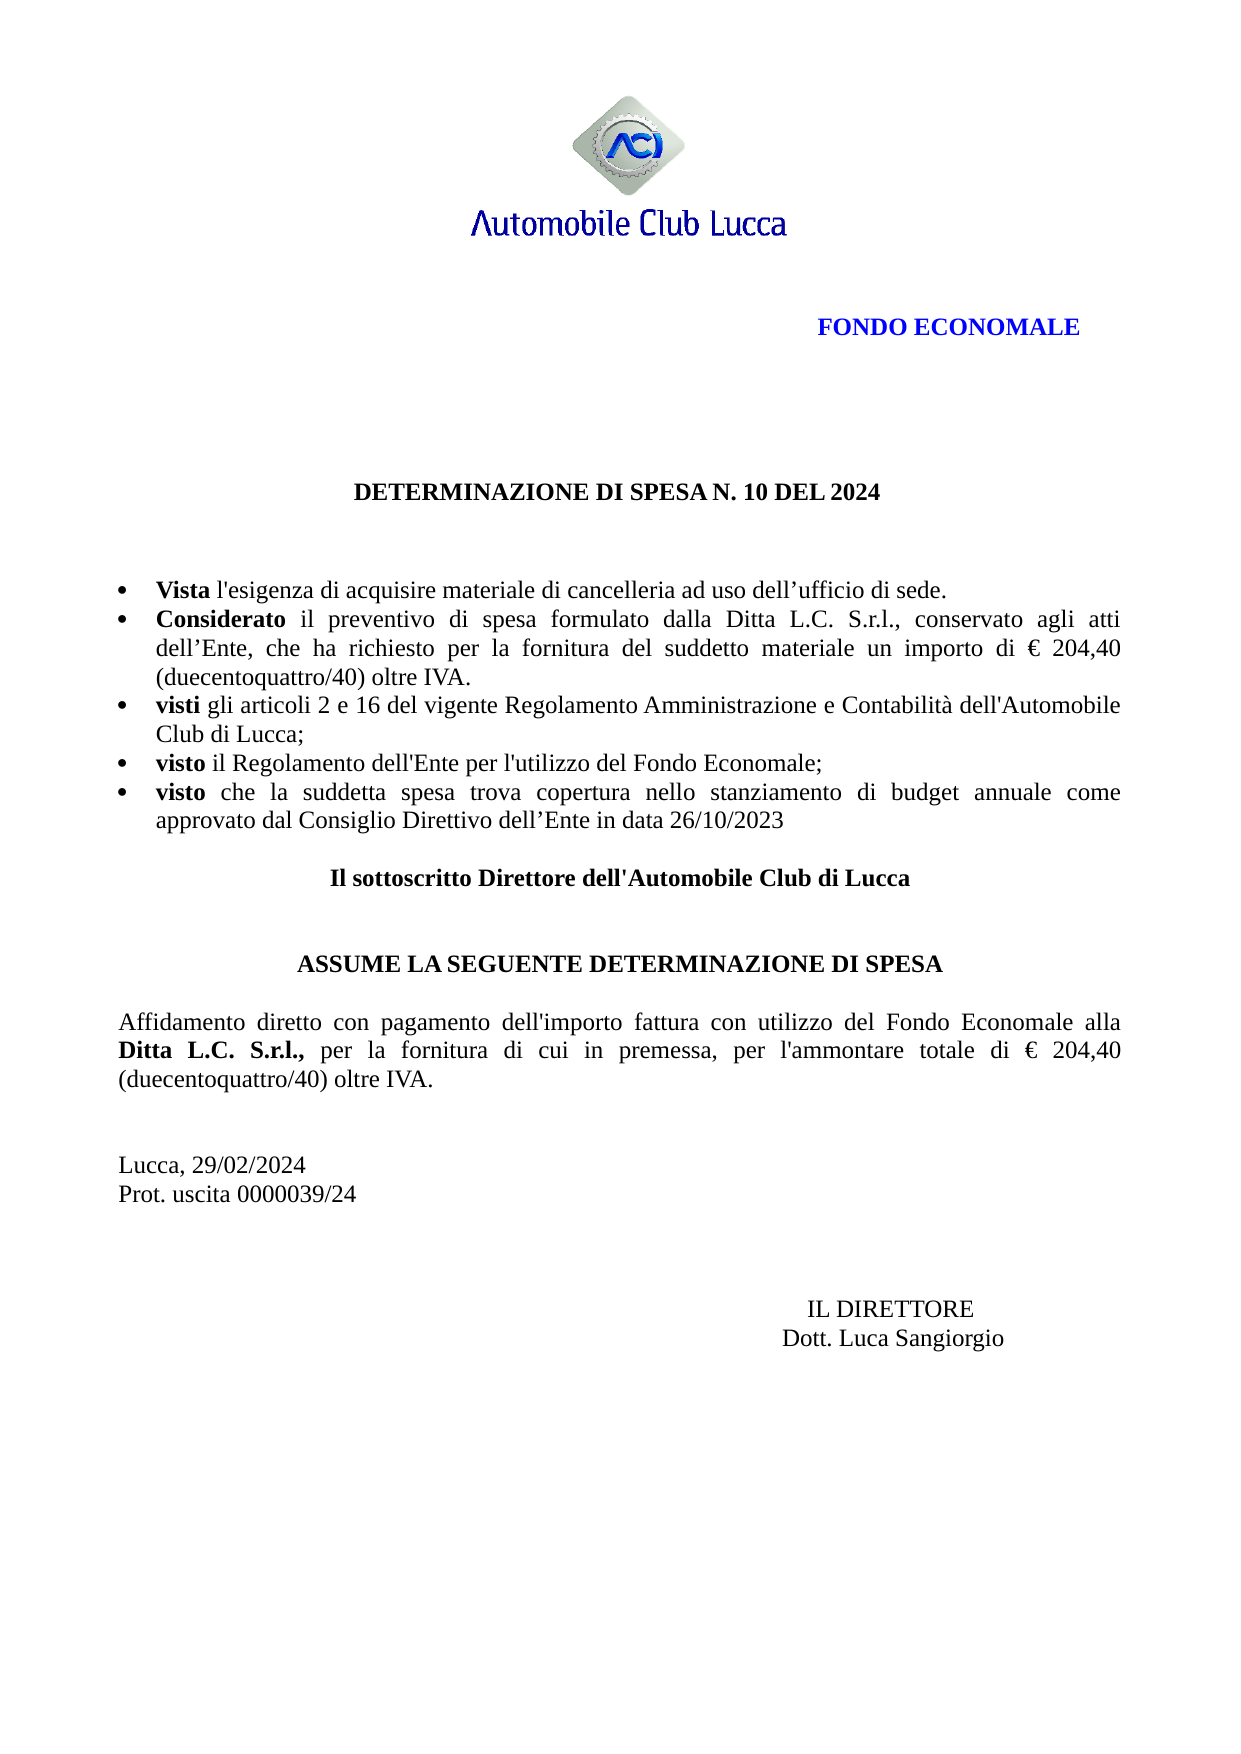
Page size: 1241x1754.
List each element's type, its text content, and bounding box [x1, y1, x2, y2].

text Dott. Luca Sangiorgio [118, 1323, 1122, 1352]
text IL DIRETTORE [118, 1294, 1122, 1323]
list visti gli articoli 2 e 16 del vigente Regolamento Amministrazione e Contabilità dell'Automobile Club di Lucca; [118, 691, 1122, 748]
list Considerato il preventivo di spesa formulato dalla Ditta L.C. S.r.l., conservato agli atti dell’Ente, che ha richiesto per la fornitura del suddetto materiale un importo di € 204,40 (duecentoquattro/40) oltre IVA. [118, 604, 1122, 691]
list Vista l'esigenza di acquisire materiale di cancelleria ad uso dell’ufficio di sede. [118, 576, 1122, 604]
text Prot. uscita 0000039/24 [118, 1179, 1122, 1208]
text FONDO ECONOMALE [118, 312, 1122, 341]
text Lucca, 29/02/2024 [118, 1151, 1122, 1179]
list visto che la suddetta spesa trova copertura nello stanziamento di budget annuale come approvato dal Consiglio Direttivo dell’Ente in data 26/10/2023 [118, 777, 1122, 834]
list visto il Regolamento dell'Ente per l'utilizzo del Fondo Economale; [118, 748, 1122, 777]
subtitle ASSUME LA SEGUENTE DETERMINAZIONE DI SPESA [118, 949, 1122, 978]
text Il sottoscritto Direttore dell'Automobile Club di Lucca [118, 863, 1122, 892]
text Affidamento diretto con pagamento dell'importo fattura con utilizzo del Fondo Economale alla Ditta L.C. S.r.l., per la fornitura di cui in premessa, per l'ammontare totale di € 204,40 (duecentoquattro/40) oltre IVA. [118, 1007, 1122, 1093]
text DETERMINAZIONE DI SPESA N. 10 DEL 2024 [118, 477, 1122, 506]
